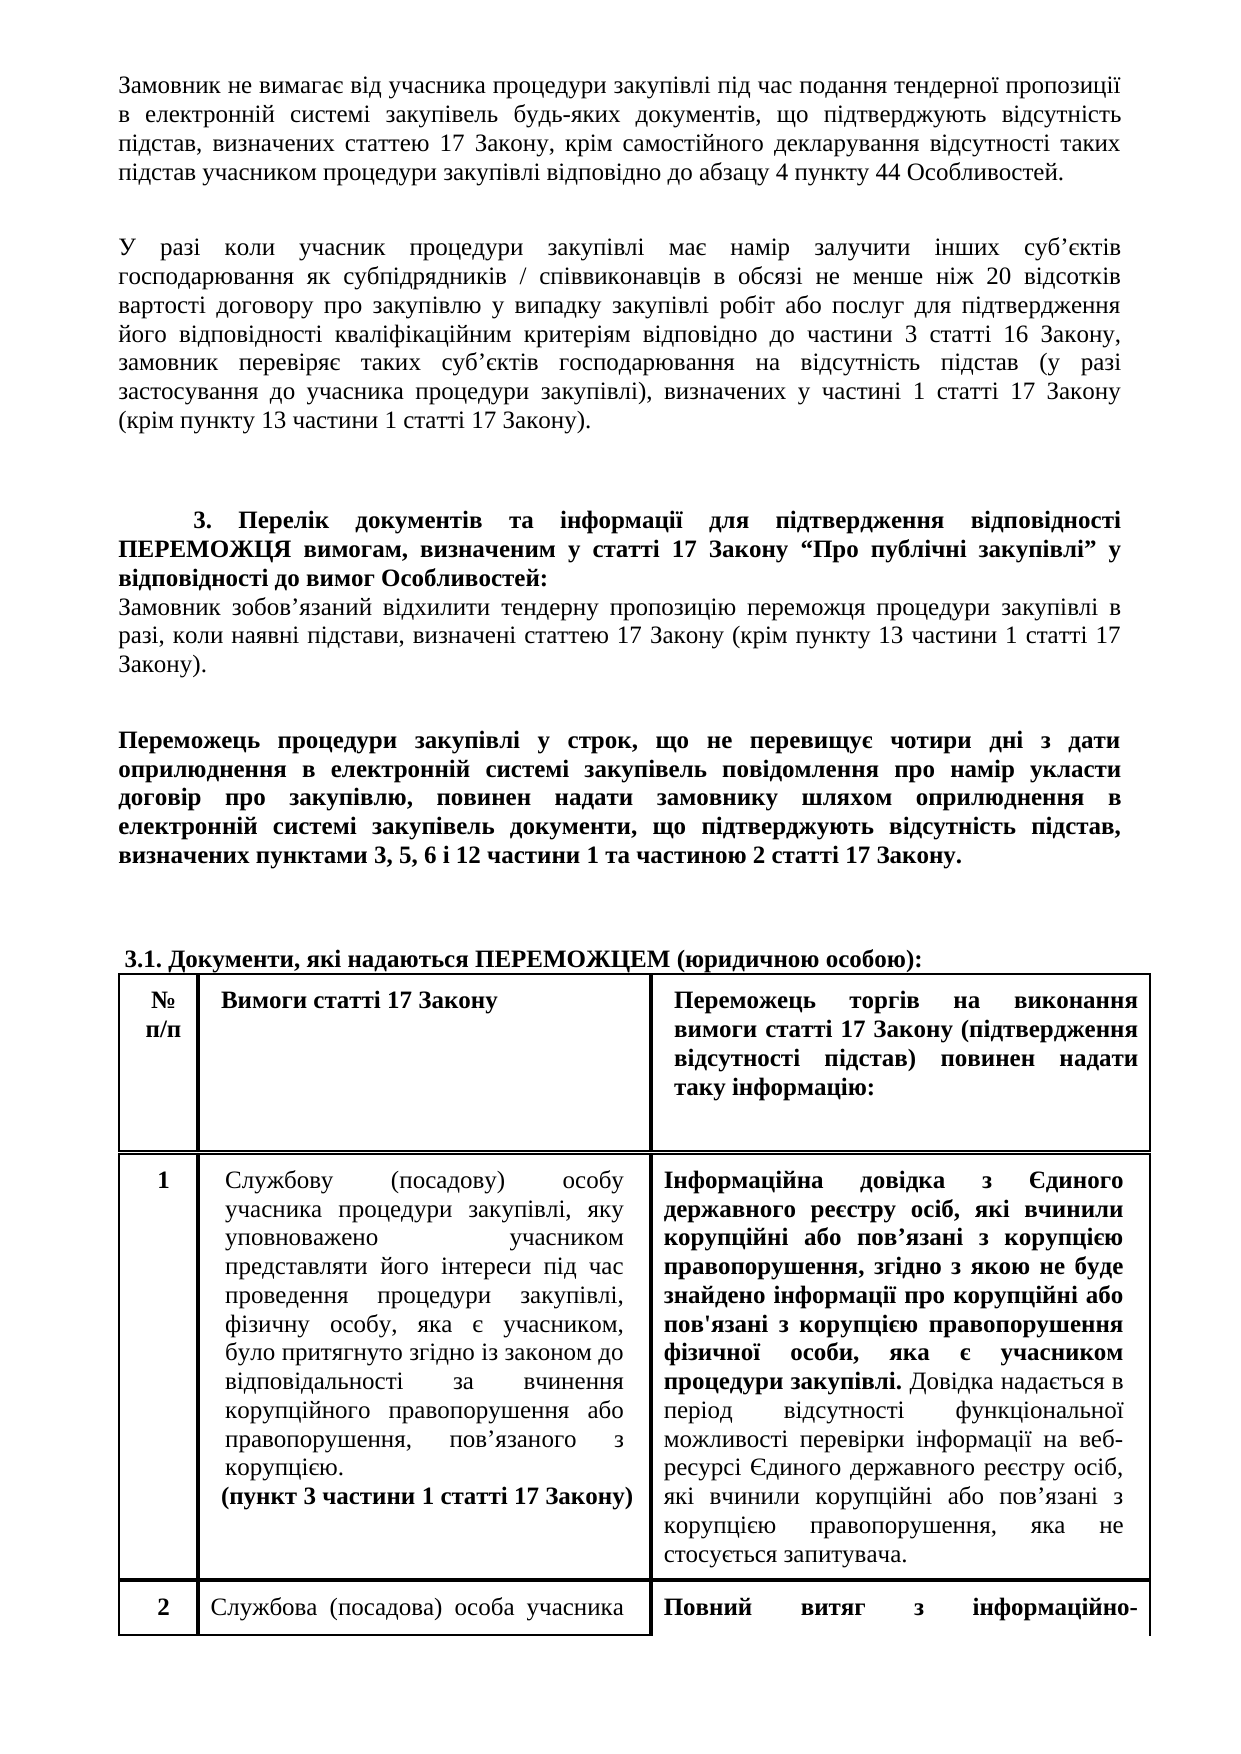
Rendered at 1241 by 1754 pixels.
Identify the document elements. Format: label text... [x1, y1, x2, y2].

text Замовник не вимагає від учасника процедури закупівлі під час подання тендерної пропозиції в електронній системі закупівель будь-яких документів, що підтверджують відсутність підстав, визначених статтею 17 Закону, крім самостійного декларування відсутності таких підстав учасником процедури закупівлі відповідно до абзацу 4 пункту 44 Особливостей. [118, 71, 1122, 186]
table_cell 1 [120, 1155, 196, 1578]
text 3.1. Документи, які надаються ПЕРЕМОЖЦЕМ (юридичною особою): [118, 944, 1122, 973]
table_header Вимоги статті 17 Закону [200, 975, 649, 1150]
table_cell Службову (посадову) особу учасника процедури закупівлі, яку уповноважено учасником представляти його інтереси під час проведення процедури закупівлі, фізичну особу, яка є учасником, було притягнуто згідно із законом до відповідальності за вчинення корупційного правопорушення або правопорушення, пов’язаного з корупцією. (пункт 3 частини 1 статті 17 Закону) [200, 1155, 649, 1578]
table_cell Службова (посадова) особа учасника [200, 1582, 649, 1634]
text 3. Перелік документів та інформації для підтвердження відповідності ПЕРЕМОЖЦЯ вимогам, визначеним у статті 17 Закону “Про публічні закупівлі” у відповідності до вимог Особливостей: [118, 506, 1122, 592]
table_cell 2 [120, 1582, 196, 1634]
table_cell Інформаційна довідка з Єдиного державного реєстру осіб, які вчинили корупційні або пов’язані з корупцією правопорушення, згідно з якою не буде знайдено інформації про корупційні або пов'язані з корупцією правопорушення фізичної особи, яка є учасником процедури закупівлі. Довідка надається в період відсутності функціональної можливості перевірки інформації на веб-ресурсі Єдиного державного реєстру осіб, які вчинили корупційні або пов’язані з корупцією правопорушення, яка не стосується запитувача. [653, 1155, 1149, 1578]
table_header № п/п [120, 975, 196, 1150]
table_cell Повний витяг з інформаційно- [653, 1582, 1149, 1636]
table_header Переможець торгів на виконання вимоги статті 17 Закону (підтвердження відсутності підстав) повинен надати таку інформацію: [653, 975, 1149, 1150]
text Замовник зобов’язаний відхилити тендерну пропозицію переможця процедури закупівлі в разі, коли наявні підстави, визначені статтею 17 Закону (крім пункту 13 частини 1 статті 17 Закону). [118, 592, 1122, 678]
text У разі коли учасник процедури закупівлі має намір залучити інших суб’єктів господарювання як субпідрядників / співвиконавців в обсязі не менше ніж 20 відсотків вартості договору про закупівлю у випадку закупівлі робіт або послуг для підтвердження його відповідності кваліфікаційним критеріям відповідно до частини 3 статті 16 Закону, замовник перевіряє таких суб’єктів господарювання на відсутність підстав (у разі застосування до учасника процедури закупівлі), визначених у частині 1 статті 17 Закону (крім пункту 13 частини 1 статті 17 Закону). [118, 232, 1122, 434]
text Переможець процедури закупівлі у строк, що не перевищує чотири дні з дати оприлюднення в електронній системі закупівель повідомлення про намір укласти договір про закупівлю, повинен надати замовнику шляхом оприлюднення в електронній системі закупівель документи, що підтверджують відсутність підстав, визначених пунктами 3, 5, 6 і 12 частини 1 та частиною 2 статті 17 Закону. [118, 725, 1122, 869]
